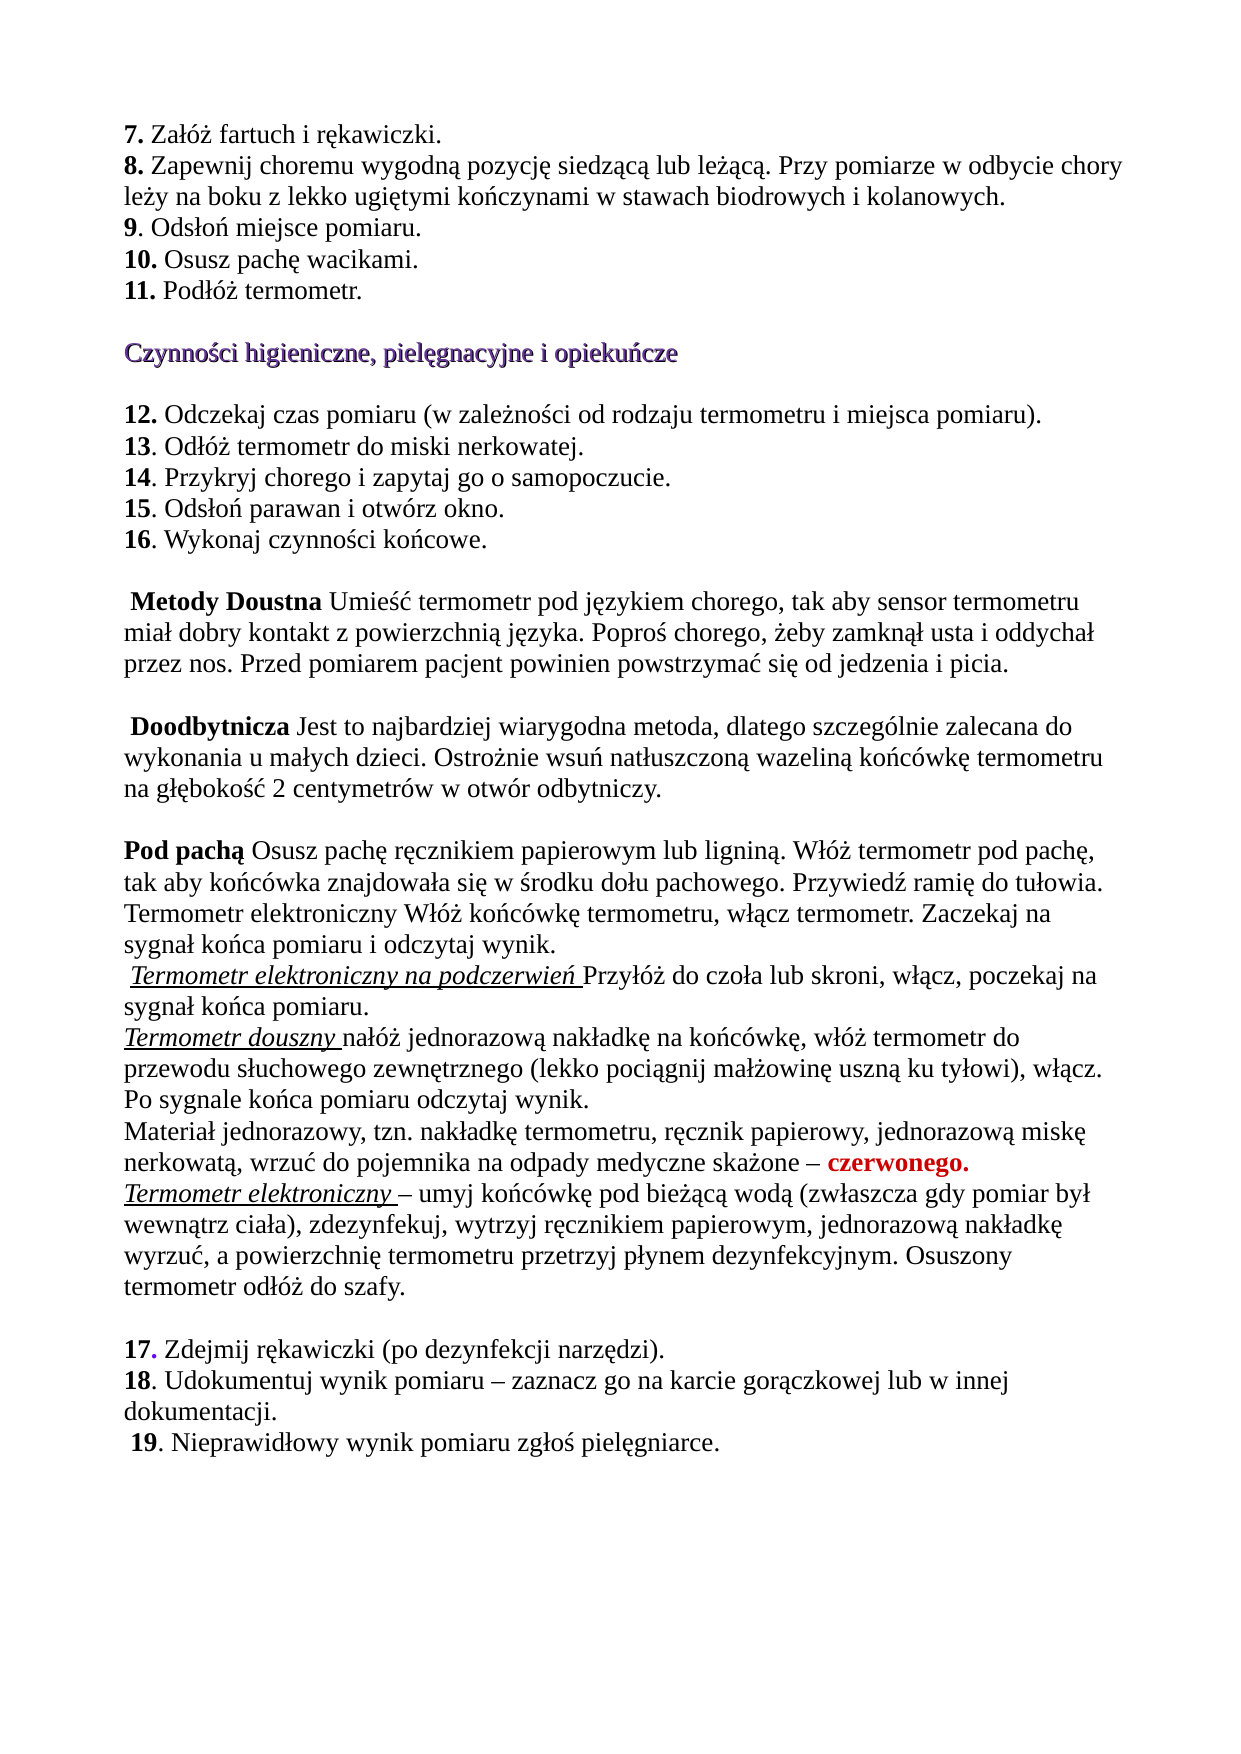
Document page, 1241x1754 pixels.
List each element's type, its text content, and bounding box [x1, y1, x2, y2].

text 12. Odczekaj czas pomiaru (w zależności od rodzaju termometru i miejsca pomiaru). [123, 398, 1123, 429]
text 13. Odłóż termometr do miski nerkowatej. [123, 429, 1123, 461]
text 7. Załóż fartuch i rękawiczki. [123, 118, 1123, 149]
text Termometr douszny nałóż jednorazową nakładkę na końcówkę, włóż termometr do przewodu słuchowego zewnętrznego (lekko pociągnij małżowinę uszną ku tyłowi), włącz. Po sygnale końca pomiaru odczytaj wynik. [123, 1021, 1123, 1115]
text Czynności higieniczne, pielęgnacyjne i opiekuńcze [123, 336, 1123, 367]
text Materiał jednorazowy, tzn. nakładkę termometru, ręcznik papierowy, jednorazową miskę nerkowatą, wrzuć do pojemnika na odpady medyczne skażone – czerwonego. [123, 1115, 1123, 1177]
text 16. Wykonaj czynności końcowe. [123, 523, 1123, 554]
text 9. Odsłoń miejsce pomiaru. [123, 212, 1123, 243]
text 11. Podłóż termometr. [123, 274, 1123, 305]
text Metody Doustna Umieść termometr pod językiem chorego, tak aby sensor termometru miał dobry kontakt z powierzchnią języka. Poproś chorego, żeby zamknął usta i oddychał przez nos. Przed pomiarem pacjent powinien powstrzymać się od jedzenia i picia. [123, 585, 1123, 679]
text Termometr elektroniczny – umyj końcówkę pod bieżącą wodą (zwłaszcza gdy pomiar był wewnątrz ciała), zdezynfekuj, wytrzyj ręcznikiem papierowym, jednorazową nakładkę wyrzuć, a powierzchnię termometru przetrzyj płynem dezynfekcyjnym. Osuszony termometr odłóż do szafy. [123, 1177, 1123, 1302]
text Termometr elektroniczny na podczerwień Przyłóż do czoła lub skroni, włącz, poczekaj na sygnał końca pomiaru. [123, 959, 1123, 1021]
text 18. Udokumentuj wynik pomiaru – zaznacz go na karcie gorączkowej lub w innej dokumentacji. [123, 1364, 1123, 1426]
text 10. Osusz pachę wacikami. [123, 243, 1123, 274]
text Pod pachą Osusz pachę ręcznikiem papierowym lub ligniną. Włóż termometr pod pachę, tak aby końcówka znajdowała się w środku dołu pachowego. Przywiedź ramię do tułowia. Termometr elektroniczny Włóż końcówkę termometru, włącz termometr. Zaczekaj na sygnał końca pomiaru i odczytaj wynik. [123, 834, 1123, 959]
text 8. Zapewnij choremu wygodną pozycję siedzącą lub leżącą. Przy pomiarze w odbycie chory leży na boku z lekko ugiętymi kończynami w stawach biodrowych i kolanowych. [123, 149, 1123, 212]
text 14. Przykryj chorego i zapytaj go o samopoczucie. [123, 461, 1123, 492]
text Doodbytnicza Jest to najbardziej wiarygodna metoda, dlatego szczególnie zalecana do wykonania u małych dzieci. Ostrożnie wsuń natłuszczoną wazeliną końcówkę termometru na głębokość 2 centymetrów w otwór odbytniczy. [123, 710, 1123, 803]
text 17. Zdejmij rękawiczki (po dezynfekcji narzędzi). [123, 1333, 1123, 1364]
text 15. Odsłoń parawan i otwórz okno. [123, 492, 1123, 523]
text 19. Nieprawidłowy wynik pomiaru zgłoś pielęgniarce. [123, 1426, 1123, 1457]
